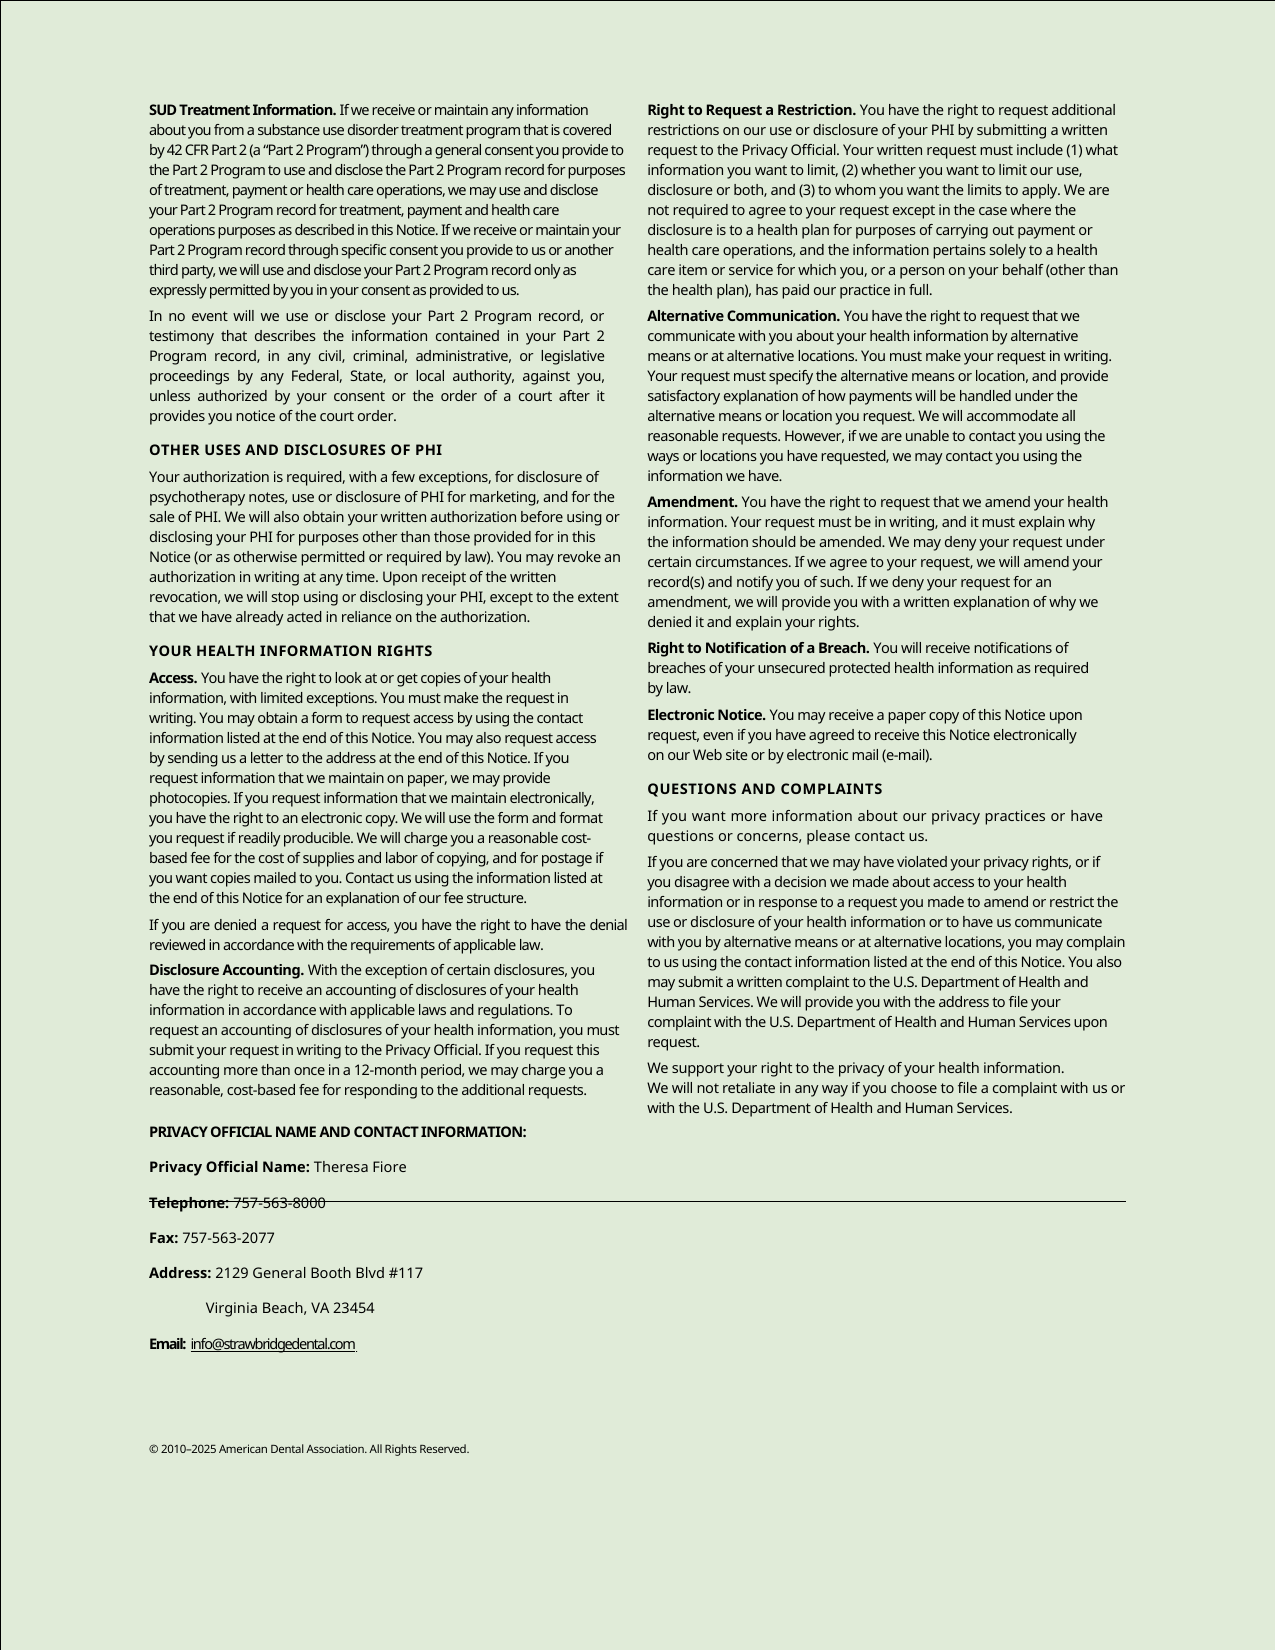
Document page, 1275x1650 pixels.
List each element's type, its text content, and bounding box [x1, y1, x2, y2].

text Privacy Official Name: Theresa Fiore [149, 1158, 1126, 1176]
text If you are concerned that we may have violated your privacy rights, or if you disagree with a decision we made about access to your health information or in response to a request you made to amend or restrict the use or disclosure of your health information or to have us communicate with you by alternative means or at alternative locations, you may complain to us using the contact information listed at the end of this Notice. You also may submit a written complaint to the U.S. Department of Health and Human Services. We will provide you with the address to file your complaint with the U.S. Department of Health and Human Services upon request. [647, 851, 1126, 1051]
text QUESTIONS AND COMPLAINTS [647, 779, 1126, 798]
text Email: info@strawbridgedental.com [149, 1335, 1126, 1353]
text Electronic Notice. You may receive a paper copy of this Notice upon request, even if you have agreed to receive this Notice electronically on our Web site or by electronic mail (e-mail). [647, 704, 1096, 764]
text We will not retaliate in any way if you choose to file a complaint with us or with the U.S. Department of Health and Human Services. [647, 1077, 1126, 1117]
text Right to Notification of a Breach. You will receive notifications of breaches of your unsecured protected health information as required by law. [647, 637, 1103, 697]
text SUD Treatment Information. If we receive or maintain any information about you from a substance use disorder treatment program that is covered by 42 CFR Part 2 (a “Part 2 Program”) through a general consent you provide to the Part 2 Program to use and disclose the Part 2 Program record for purposes of treatment, payment or health care operations, we may use and disclose your Part 2 Program record for treatment, payment and health care operations purposes as described in this Notice. If we receive or maintain your Part 2 Program record through specific consent you provide to us or another third party, we will use and disclose your Part 2 Program record only as expressly permitted by you in your consent as provided to us. [149, 99, 628, 299]
text Your authorization is required, with a few exceptions, for disclosure of psychotherapy notes, use or disclosure of PHI for marketing, and for the sale of PHI. We will also obtain your written authorization before using or disclosing your PHI for purposes other than those provided for in this Notice (or as otherwise permitted or required by law). You may revoke an authorization in writing at any time. Upon receipt of the written revocation, we will stop using or disclosing your PHI, except to the extent that we have already acted in reliance on the authorization. [149, 466, 628, 626]
text Telephone: 757-563-8000 [182, 1202, 1126, 1212]
text In no event will we use or disclose your Part 2 Program record, or testimony that describes the information contained in your Part 2 Program record, in any civil, criminal, administrative, or legislative proceedings by any Federal, State, or local authority, against you, unless authorized by your consent or the order of a court after it provides you notice of the court order. [149, 305, 605, 425]
text Telephone: 757-563-8000 [149, 1194, 1126, 1201]
text PRIVACY OFFICIAL NAME AND CONTACT INFORMATION: [149, 1123, 1126, 1141]
text YOUR HEALTH INFORMATION RIGHTS [149, 642, 628, 661]
text Access. You have the right to look at or get copies of your health information, with limited exceptions. You must make the request in writing. You may obtain a form to request access by using the contact information listed at the end of this Notice. You may also request access by sending us a letter to the address at the end of this Notice. If you request information that we maintain on paper, we may provide photocopies. If you request information that we maintain electronically, you have the right to an electronic copy. We will use the form and format you request if readily producible. We will charge you a reasonable cost-based fee for the cost of supplies and labor of copying, and for postage if you want copies mailed to you. Contact us using the information listed at the end of this Notice for an explanation of our fee structure. [149, 667, 605, 907]
text OTHER USES AND DISCLOSURES OF PHI [149, 440, 628, 459]
text Right to Request a Restriction. You have the right to request additional restrictions on our use or disclosure of your PHI by submitting a written request to the Privacy Official. Your written request must include (1) what information you want to limit, (2) whether you want to limit our use, disclosure or both, and (3) to whom you want the limits to apply. We are not required to agree to your request except in the case where the disclosure is to a health plan for purposes of carrying out payment or health care operations, and the information pertains solely to a health care item or service for which you, or a person on your behalf (other than the health plan), has paid our practice in full. [647, 99, 1126, 299]
text © 2010–2025 American Dental Association. All Rights Reserved. [149, 1442, 1126, 1456]
text Alternative Communication. You have the right to request that we communicate with you about your health information by alternative means or at alternative locations. You must make your request in writing. Your request must specify the alternative means or location, and provide satisfactory explanation of how payments will be handled under the alternative means or location you request. We will accommodate all reasonable requests. However, if we are unable to contact you using the ways or locations you have requested, we may contact you using the information we have. [647, 305, 1118, 485]
text Fax: 757-563-2077 [149, 1229, 1126, 1247]
text Address: 2129 General Booth Blvd #117 [149, 1264, 1126, 1282]
text If you want more information about our privacy practices or have questions or concerns, please contact us. [647, 805, 1103, 845]
text Disclosure Accounting. With the exception of certain disclosures, you have the right to receive an accounting of disclosures of your health information in accordance with applicable laws and regulations. To request an accounting of disclosures of your health information, you must submit your request in writing to the Privacy Official. If you request this accounting more than once in a 12-month period, we may charge you a reasonable, cost-based fee for responding to the additional requests. [149, 960, 620, 1099]
text If you are denied a request for access, you have the right to have the denial reviewed in accordance with the requirements of applicable law. [149, 914, 628, 954]
text We support your right to the privacy of your health information. [647, 1059, 1126, 1077]
text Virginia Beach, VA 23454 [149, 1299, 1126, 1317]
text Amendment. You have the right to request that we amend your health information. Your request must be in writing, and it must explain why the information should be amended. We may deny your request under certain circumstances. If we agree to your request, we will amend your record(s) and notify you of such. If we deny your request for an amendment, we will provide you with a written explanation of why we denied it and explain your rights. [647, 491, 1118, 631]
